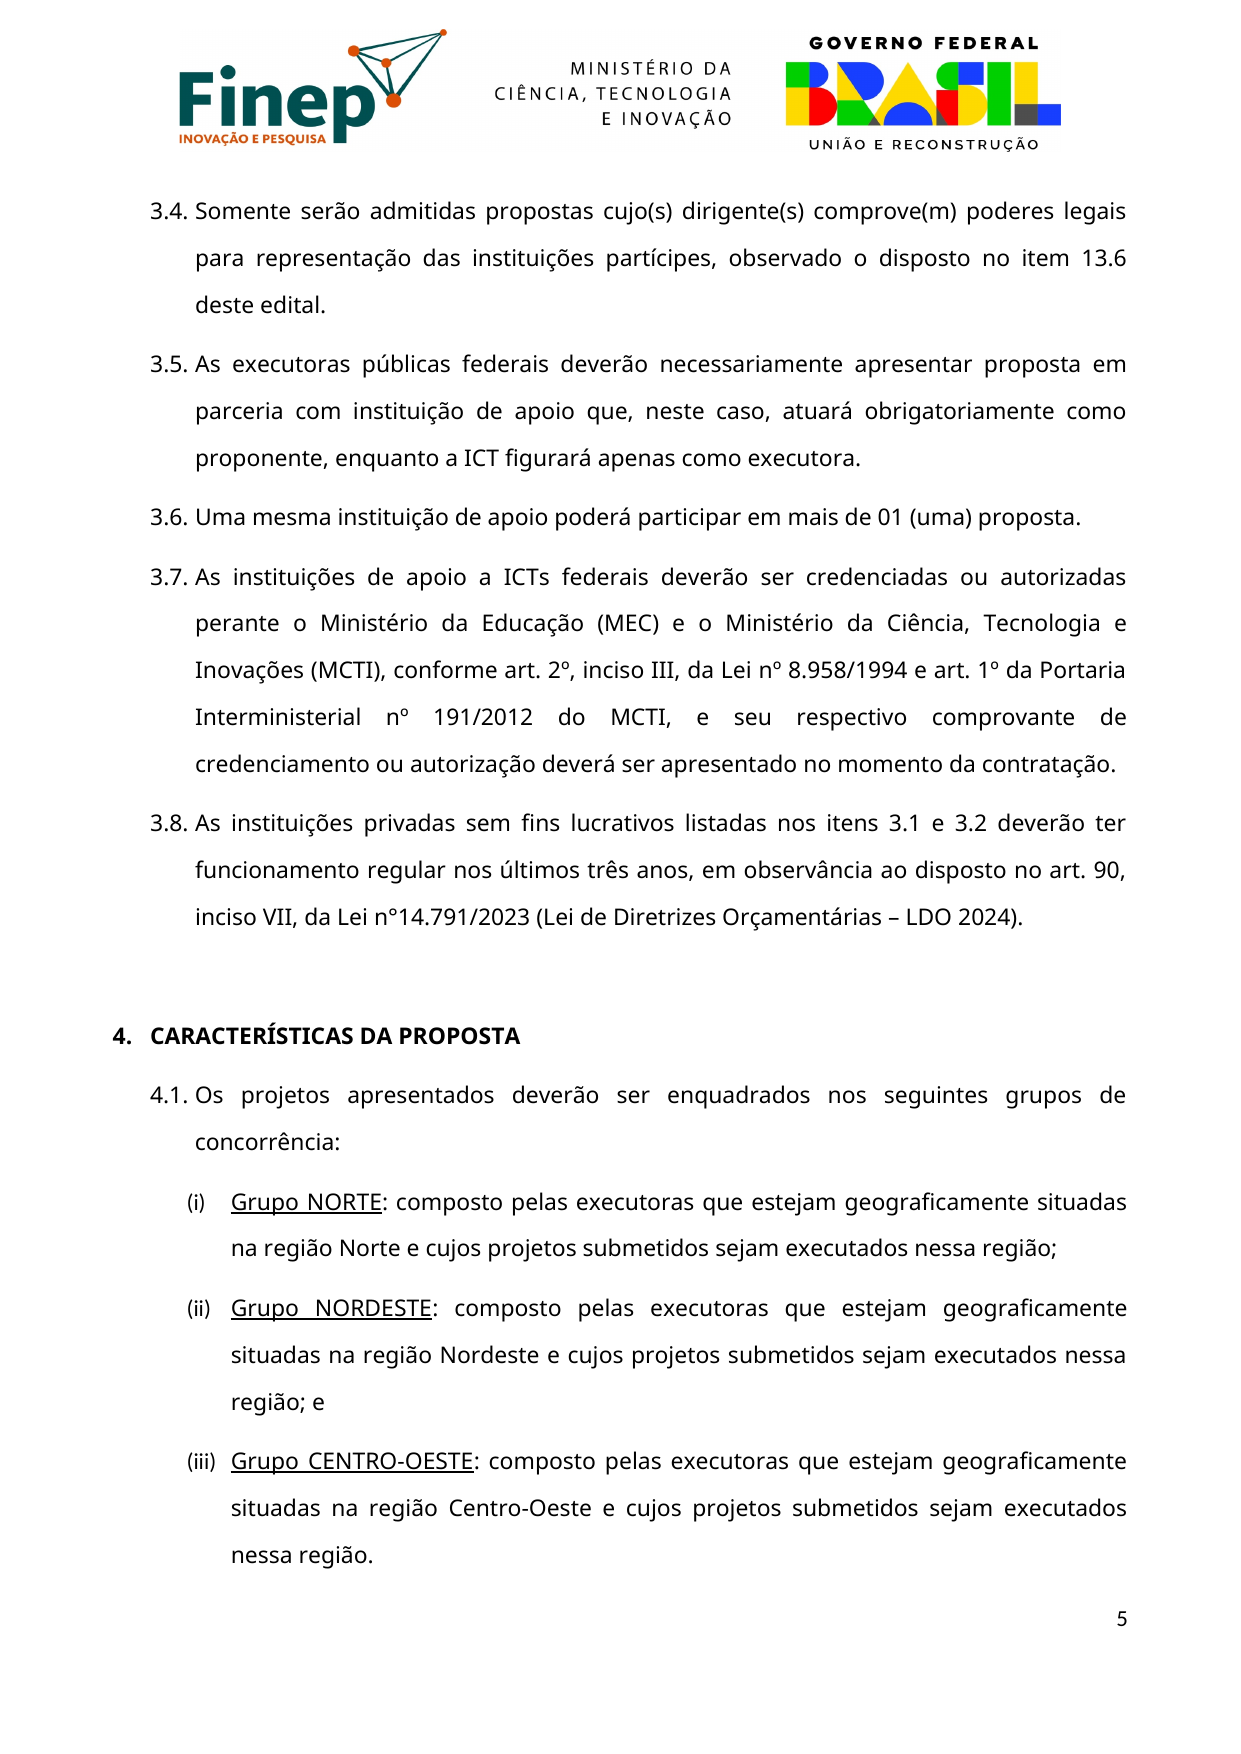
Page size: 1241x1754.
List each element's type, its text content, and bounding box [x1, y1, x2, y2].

list CARACTERÍSTICAS DA PROPOSTA [112, 1020, 1128, 1051]
list Uma mesma instituição de apoio poderá participar em mais de 01 (uma) proposta. [150, 501, 1128, 532]
list Grupo CENTRO-OESTE: composto pelas executoras que estejam geograficamente situadas na região Centro-Oeste e cujos projetos submetidos sejam executados nessa região. [186, 1445, 1128, 1570]
list Os projetos apresentados deverão ser enquadrados nos seguintes grupos de concorrência: [150, 1079, 1128, 1157]
list As instituições privadas sem fins lucrativos listadas nos itens 3.1 e 3.2 deverão ter funcionamento regular nos últimos três anos, em observância ao disposto no art. 90, inciso VII, da Lei n°14.791/2023 (Lei de Diretrizes Orçamentárias – LDO 2024). [150, 807, 1128, 932]
list Somente serão admitidas propostas cujo(s) dirigente(s) comprove(m) poderes legais para representação das instituições partícipes, observado o disposto no item 13.6 deste edital. [150, 195, 1128, 320]
list As instituições de apoio a ICTs federais deverão ser credenciadas ou autorizadas perante o Ministério da Educação (MEC) e o Ministério da Ciência, Tecnologia e Inovações (MCTI), conforme art. 2º, inciso III, da Lei nº 8.958/1994 e art. 1º da Portaria Interministerial nº 191/2012 do MCTI, e seu respectivo comprovante de credenciamento ou autorização deverá ser apresentado no momento da contratação. [150, 560, 1128, 779]
list As executoras públicas federais deverão necessariamente apresentar proposta em parceria com instituição de apoio que, neste caso, atuará obrigatoriamente como proponente, enquanto a ICT figurará apenas como executora. [150, 348, 1128, 473]
list Grupo NORDESTE: composto pelas executoras que estejam geograficamente situadas na região Nordeste e cujos projetos submetidos sejam executados nessa região; e [186, 1292, 1128, 1417]
list Grupo NORTE: composto pelas executoras que estejam geograficamente situadas na região Norte e cujos projetos submetidos sejam executados nessa região; [186, 1185, 1128, 1263]
